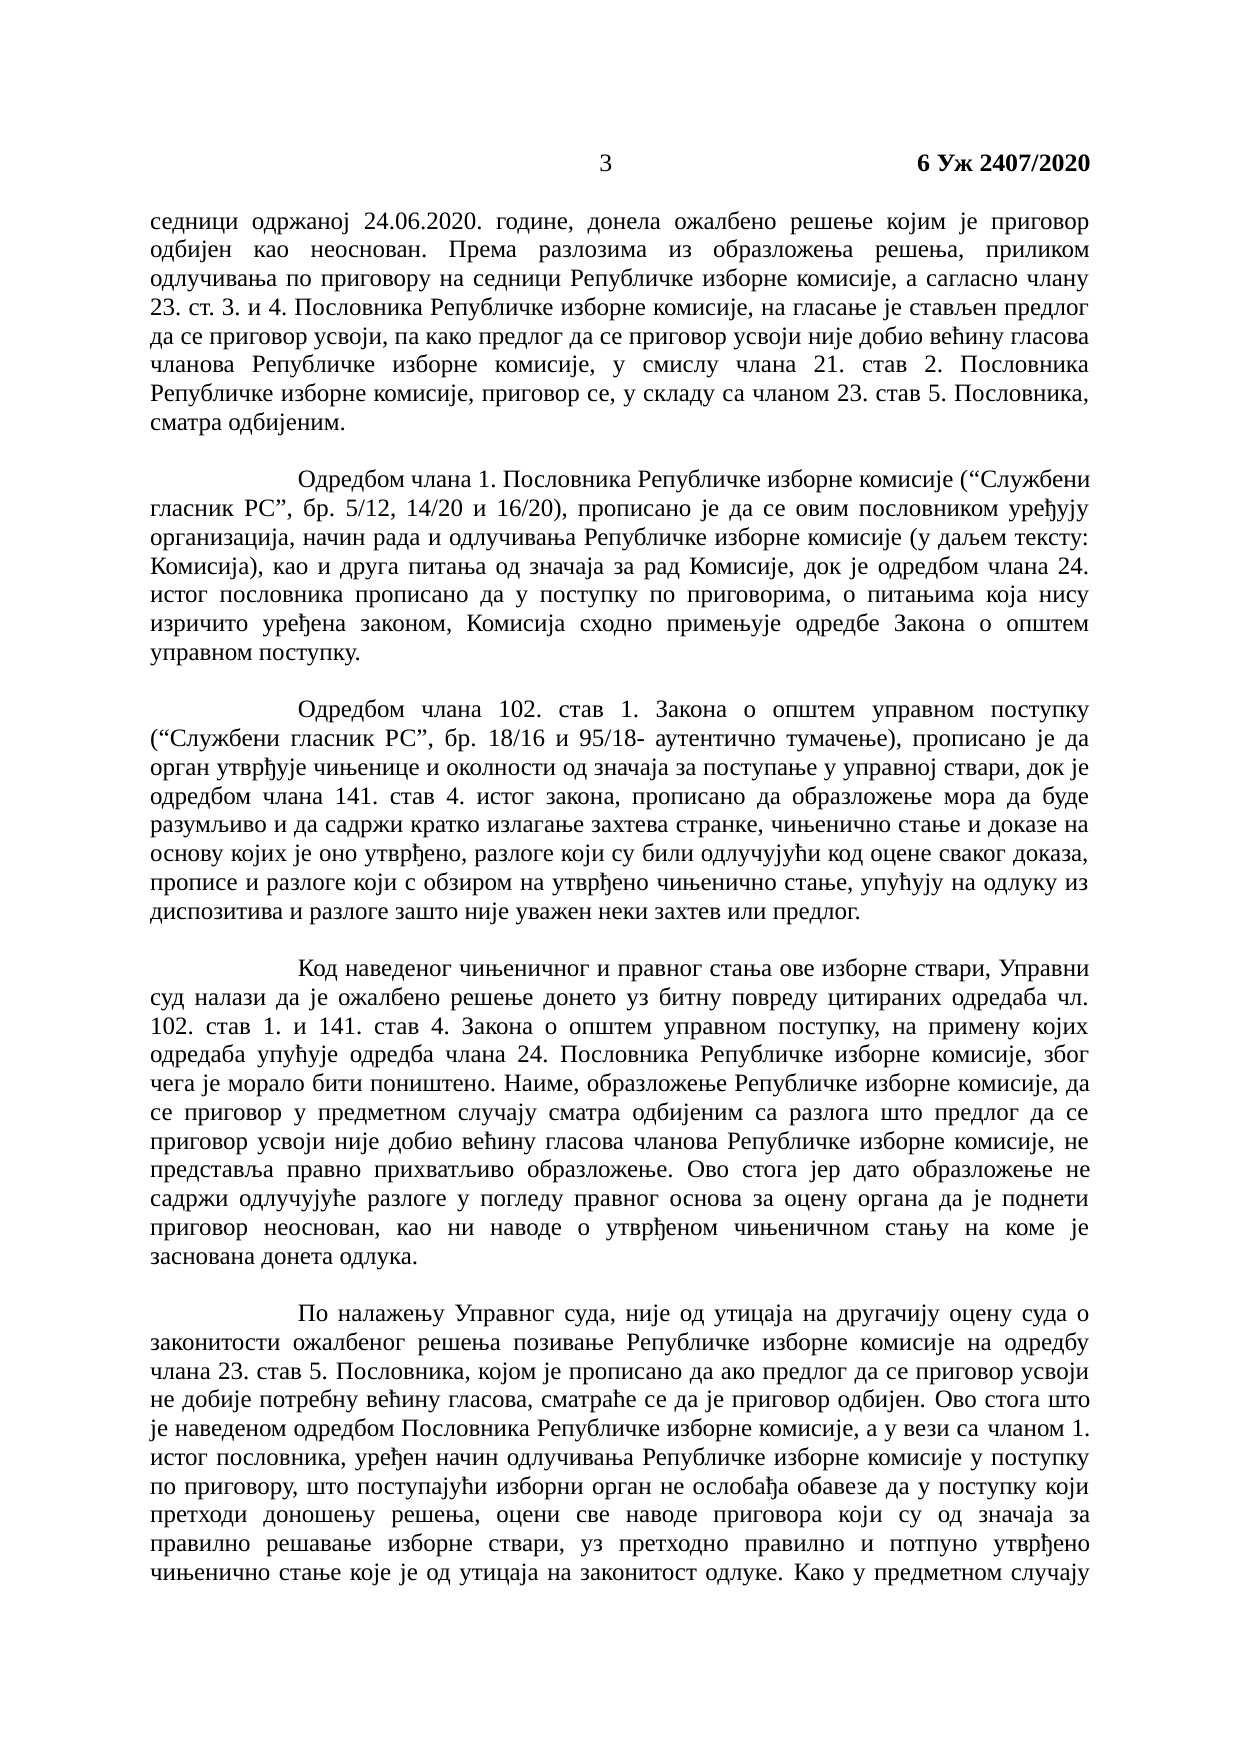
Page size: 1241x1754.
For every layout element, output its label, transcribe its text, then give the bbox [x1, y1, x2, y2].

text Код наведеног чињеничног и правног стања ове изборне ствари, Управни суд налази да је ожалбено решење донето уз битну повреду цитираних одредаба чл. 102. став 1. и 141. став 4. Закона о општем управном поступку, на примену којих одредаба упућује одредба члана 24. Пословника Републичке изборне комисије, због чега је морало бити поништено. Наиме, образложење Републичке изборне комисије, да се приговор у предметном случају сматра одбијеним са разлога што предлог да се приговор усвоји није добио већину гласова чланова Републичке изборне комисије, не представља правно прихватљиво образложење. Ово стога јер дато образложење не садржи одлучујуће разлоге у погледу правног основа за оцену органа да је поднети приговор неоснован, као ни наводе о утврђеном чињеничном стању на коме је заснована донета одлука. [150, 953, 1090, 1269]
text По налажењу Управног суда, није од утицаја на другачију оцену суда о законитости ожалбеног решења позивање Републичке изборне комисије на одредбу члана 23. став 5. Пословника, којом је прописано да ако предлог да се приговор усвоји не добије потребну већину гласова, сматраће се да је приговор одбијен. Ово стога што је наведеном одредбом Пословника Републичке изборне комисије, а у вези са чланом 1. истог пословника, уређен начин одлучивања Републичке изборне комисије у поступку по приговору, што поступајући изборни орган не ослобађа обавезе да у поступку који претходи доношењу решења, оцени све наводе приговора који су од значаја за правилно решавање изборне ствари, уз претходно правилно и потпуно утврђено чињенично стање које је од утицаја на законитост одлуке. Како у предметном случају [150, 1298, 1090, 1586]
text Одредбом члана 102. став 1. Закона о општем управном поступку (“Службени гласник РС”, бр. 18/16 и 95/18- аутентично тумачење), прописано је да орган утврђује чињенице и околности од значаја за поступање у управној ствари, док је одредбом члана 141. став 4. истог закона, прописано да образложење мора да буде разумљиво и да садржи кратко излагање захтева странке, чињенично стање и доказе на основу којих је оно утврђено, разлоге који су били одлучујући код оцене сваког доказа, прописе и разлоге који с обзиром на утврђено чињенично стање, упућују на одлуку из диспозитива и разлоге зашто није уважен неки захтев или предлог. [150, 694, 1090, 924]
text седници одржаној 24.06.2020. године, донела ожалбено решење којим је приговор одбијен као неоснован. Према разлозима из образложења решења, приликом одлучивања по приговору на седници Републичке изборне комисије, а сагласно члану 23. ст. 3. и 4. Пословника Републичке изборне комисије, на гласање је стављен предлог да се приговор усвоји, па како предлог да се приговор усвоји није добио већину гласова чланова Републичке изборне комисије, у смислу члана 21. став 2. Пословника Републичке изборне комисије, приговор се, у складу са чланом 23. став 5. Пословника, сматра одбијеним. [150, 206, 1090, 436]
text Одредбом члана 1. Пословника Републичке изборне комисије (“Службени гласник РС”, бр. 5/12, 14/20 и 16/20), прописано је да се овим пословником уређују организација, начин рада и одлучивања Републичке изборне комисије (у даљем тексту: Комисија), као и друга питања од значаја за рад Комисије, док је одредбом члана 24. истог пословника прописано да у поступку по приговорима, о питањима која нису изричито уређена законом, Комисија сходно примењује одредбе Закона о општем управном поступку. [150, 464, 1090, 666]
